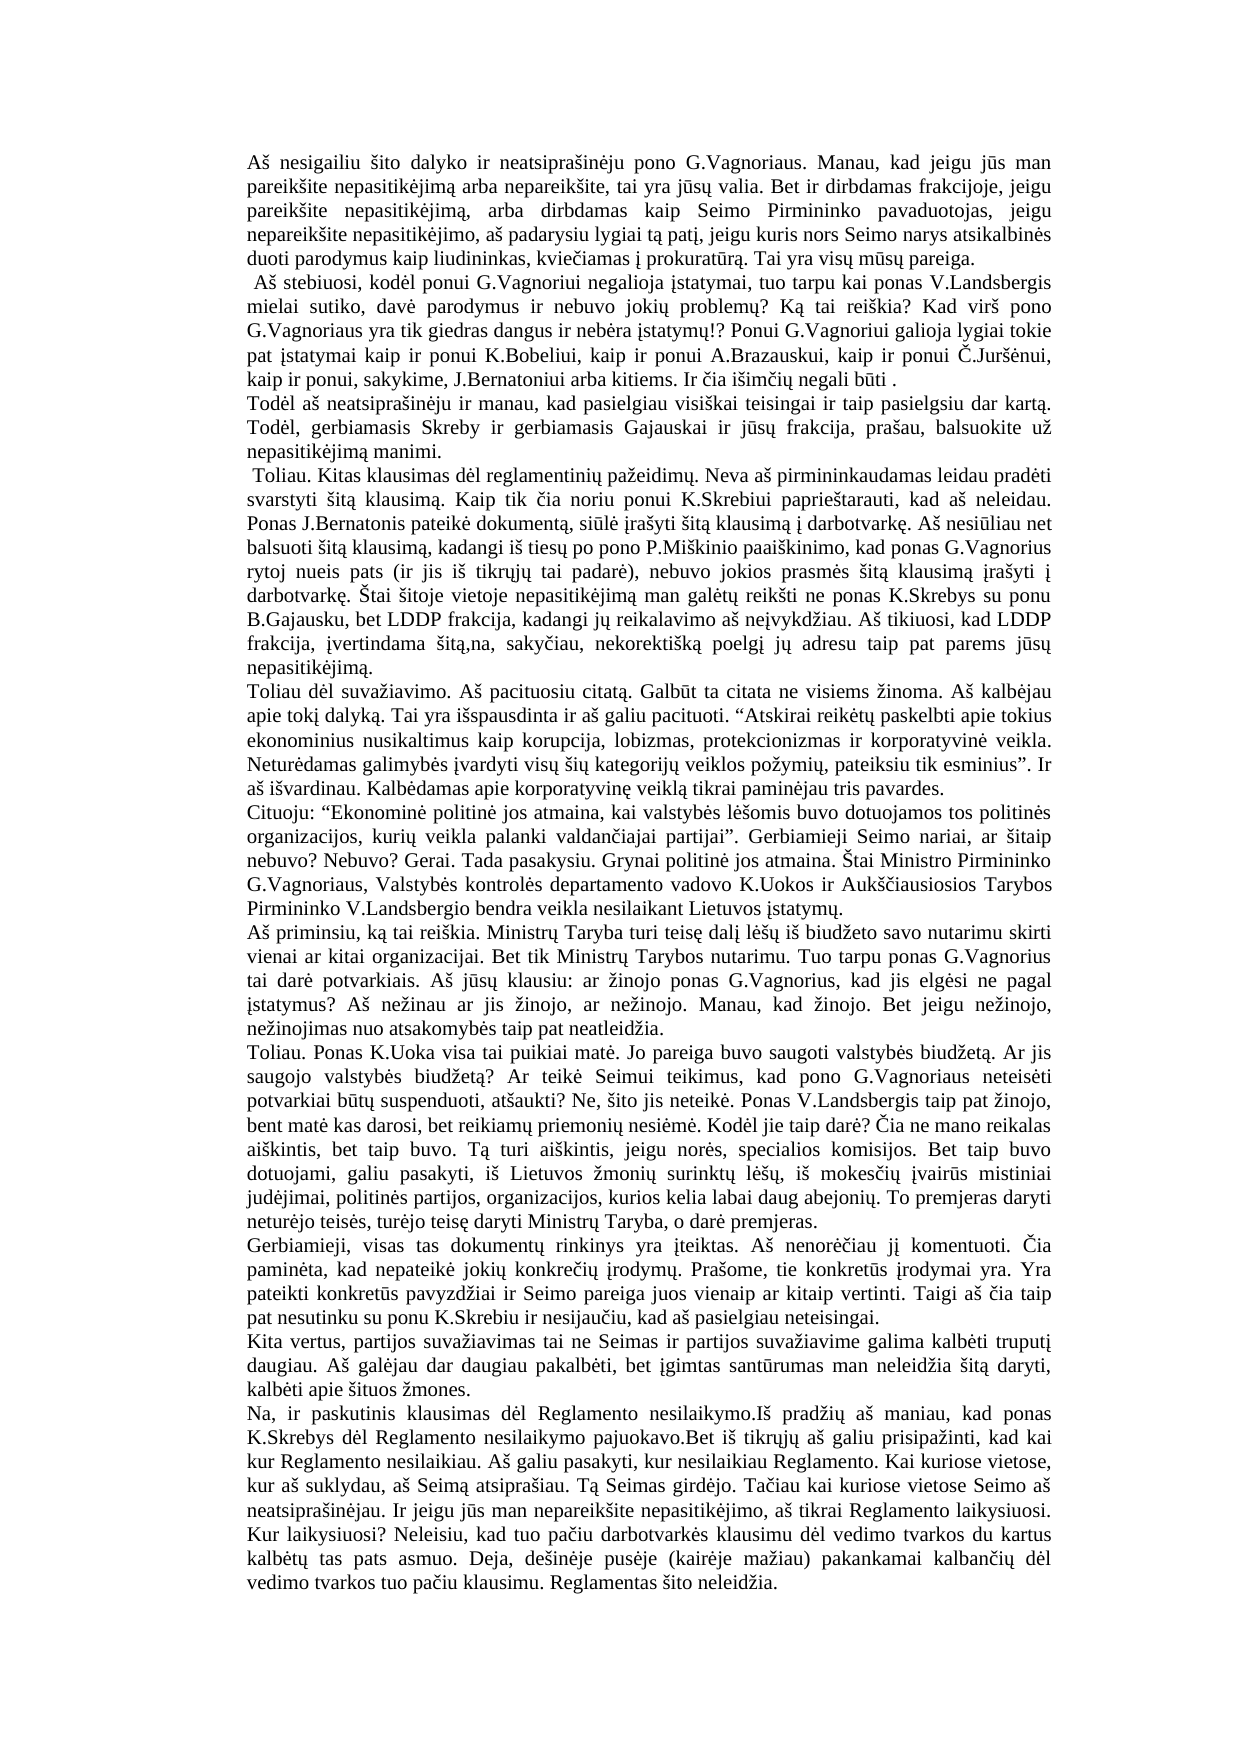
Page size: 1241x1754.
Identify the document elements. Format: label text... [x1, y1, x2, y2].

text Toliau. Kitas klausimas dėl reglamentinių pažeidimų. Neva aš pirmininkaudamas leidau pradėti svarstyti šitą klausimą. Kaip tik čia noriu ponui K.Skrebiui paprieštarauti, kad aš neleidau. Ponas J.Bernatonis pateikė dokumentą, siūlė įrašyti šitą klausimą į darbotvarkę. Aš nesiūliau net balsuoti šitą klausimą, kadangi iš tiesų po pono P.Miškinio paaiškinimo, kad ponas G.Vagnorius rytoj nueis pats (ir jis iš tikrųjų tai padarė), nebuvo jokios prasmės šitą klausimą įrašyti į darbotvarkę. Štai šitoje vietoje nepasitikėjimą man galėtų reikšti ne ponas K.Skrebys su ponu B.Gajausku, bet LDDP frakcija, kadangi jų reikalavimo aš neįvykdžiau. Aš tikiuosi, kad LDDP frakcija, įvertindama šitą,na, sakyčiau, nekorektišką poelgį jų adresu taip pat parems jūsų nepasitikėjimą. [247, 463, 1053, 679]
text Toliau dėl suvažiavimo. Aš pacituosiu citatą. Galbūt ta citata ne visiems žinoma. Aš kalbėjau apie tokį dalyką. Tai yra išspausdinta ir aš galiu pacituoti. “Atskirai reikėtų paskelbti apie tokius ekonominius nusikaltimus kaip korupcija, lobizmas, protekcionizmas ir korporatyvinė veikla. Neturėdamas galimybės įvardyti visų šių kategorijų veiklos požymių, pateiksiu tik esminius”. Ir aš išvardinau. Kalbėdamas apie korporatyvinę veiklą tikrai paminėjau tris pavardes. [247, 679, 1053, 800]
text Aš priminsiu, ką tai reiškia. Ministrų Taryba turi teisę dalį lėšų iš biudžeto savo nutarimu skirti vienai ar kitai organizacijai. Bet tik Ministrų Tarybos nutarimu. Tuo tarpu ponas G.Vagnorius tai darė potvarkiais. Aš jūsų klausiu: ar žinojo ponas G.Vagnorius, kad jis elgėsi ne pagal įstatymus? Aš nežinau ar jis žinojo, ar nežinojo. Manau, kad žinojo. Bet jeigu nežinojo, nežinojimas nuo atsakomybės taip pat neatleidžia. [247, 920, 1053, 1040]
text Todėl aš neatsiprašinėju ir manau, kad pasielgiau visiškai teisingai ir taip pasielgsiu dar kartą. Todėl, gerbiamasis Skreby ir gerbiamasis Gajauskai ir jūsų frakcija, prašau, balsuokite už nepasitikėjimą manimi. [247, 391, 1053, 463]
text Toliau. Ponas K.Uoka visa tai puikiai matė. Jo pareiga buvo saugoti valstybės biudžetą. Ar jis saugojo valstybės biudžetą? Ar teikė Seimui teikimus, kad pono G.Vagnoriaus neteisėti potvarkiai būtų suspenduoti, atšaukti? Ne, šito jis neteikė. Ponas V.Landsbergis taip pat žinojo, bent matė kas darosi, bet reikiamų priemonių nesiėmė. Kodėl jie taip darė? Čia ne mano reikalas aiškintis, bet taip buvo. Tą turi aiškintis, jeigu norės, specialios komisijos. Bet taip buvo dotuojami, galiu pasakyti, iš Lietuvos žmonių surinktų lėšų, iš mokesčių įvairūs mistiniai judėjimai, politinės partijos, organizacijos, kurios kelia labai daug abejonių. To premjeras daryti neturėjo teisės, turėjo teisę daryti Ministrų Taryba, o darė premjeras. [247, 1040, 1053, 1233]
text Gerbiamieji, visas tas dokumentų rinkinys yra įteiktas. Aš nenorėčiau jį komentuoti. Čia paminėta, kad nepateikė jokių konkrečių įrodymų. Prašome, tie konkretūs įrodymai yra. Yra pateikti konkretūs pavyzdžiai ir Seimo pareiga juos vienaip ar kitaip vertinti. Taigi aš čia taip pat nesutinku su ponu K.Skrebiu ir nesijaučiu, kad aš pasielgiau neteisingai. [247, 1233, 1053, 1329]
text Aš nesigailiu šito dalyko ir neatsiprašinėju pono G.Vagnoriaus. Manau, kad jeigu jūs man pareikšite nepasitikėjimą arba nepareikšite, tai yra jūsų valia. Bet ir dirbdamas frakcijoje, jeigu pareikšite nepasitikėjimą, arba dirbdamas kaip Seimo Pirmininko pavaduotojas, jeigu nepareikšite nepasitikėjimo, aš padarysiu lygiai tą patį, jeigu kuris nors Seimo narys atsikalbinės duoti parodymus kaip liudininkas, kviečiamas į prokuratūrą. Tai yra visų mūsų pareiga. [247, 150, 1053, 270]
text Na, ir paskutinis klausimas dėl Reglamento nesilaikymo.Iš pradžių aš maniau, kad ponas K.Skrebys dėl Reglamento nesilaikymo pajuokavo.Bet iš tikrųjų aš galiu prisipažinti, kad kai kur Reglamento nesilaikiau. Aš galiu pasakyti, kur nesilaikiau Reglamento. Kai kuriose vietose, kur aš suklydau, aš Seimą atsiprašiau. Tą Seimas girdėjo. Tačiau kai kuriose vietose Seimo aš neatsiprašinėjau. Ir jeigu jūs man nepareikšite nepasitikėjimo, aš tikrai Reglamento laikysiuosi. Kur laikysiuosi? Neleisiu, kad tuo pačiu darbotvarkės klausimu dėl vedimo tvarkos du kartus kalbėtų tas pats asmuo. Deja, dešinėje pusėje (kairėje mažiau) pakankamai kalbančių dėl vedimo tvarkos tuo pačiu klausimu. Reglamentas šito neleidžia. [247, 1401, 1053, 1594]
text Kita vertus, partijos suvažiavimas tai ne Seimas ir partijos suvažiavime galima kalbėti truputį daugiau. Aš galėjau dar daugiau pakalbėti, bet įgimtas santūrumas man neleidžia šitą daryti, kalbėti apie šituos žmones. [247, 1329, 1053, 1401]
text Aš stebiuosi, kodėl ponui G.Vagnoriui negalioja įstatymai, tuo tarpu kai ponas V.Landsbergis mielai sutiko, davė parodymus ir nebuvo jokių problemų? Ką tai reiškia? Kad virš pono G.Vagnoriaus yra tik giedras dangus ir nebėra įstatymų!? Ponui G.Vagnoriui galioja lygiai tokie pat įstatymai kaip ir ponui K.Bobeliui, kaip ir ponui A.Brazauskui, kaip ir ponui Č.Juršėnui, kaip ir ponui, sakykime, J.Bernatoniui arba kitiems. Ir čia išimčių negali būti . [247, 270, 1053, 391]
text Cituoju: “Ekonominė politinė jos atmaina, kai valstybės lėšomis buvo dotuojamos tos politinės organizacijos, kurių veikla palanki valdančiajai partijai”. Gerbiamieji Seimo nariai, ar šitaip nebuvo? Nebuvo? Gerai. Tada pasakysiu. Grynai politinė jos atmaina. Štai Ministro Pirmininko G.Vagnoriaus, Valstybės kontrolės departamento vadovo K.Uokos ir Aukščiausiosios Tarybos Pirmininko V.Landsbergio bendra veikla nesilaikant Lietuvos įstatymų. [247, 800, 1053, 920]
